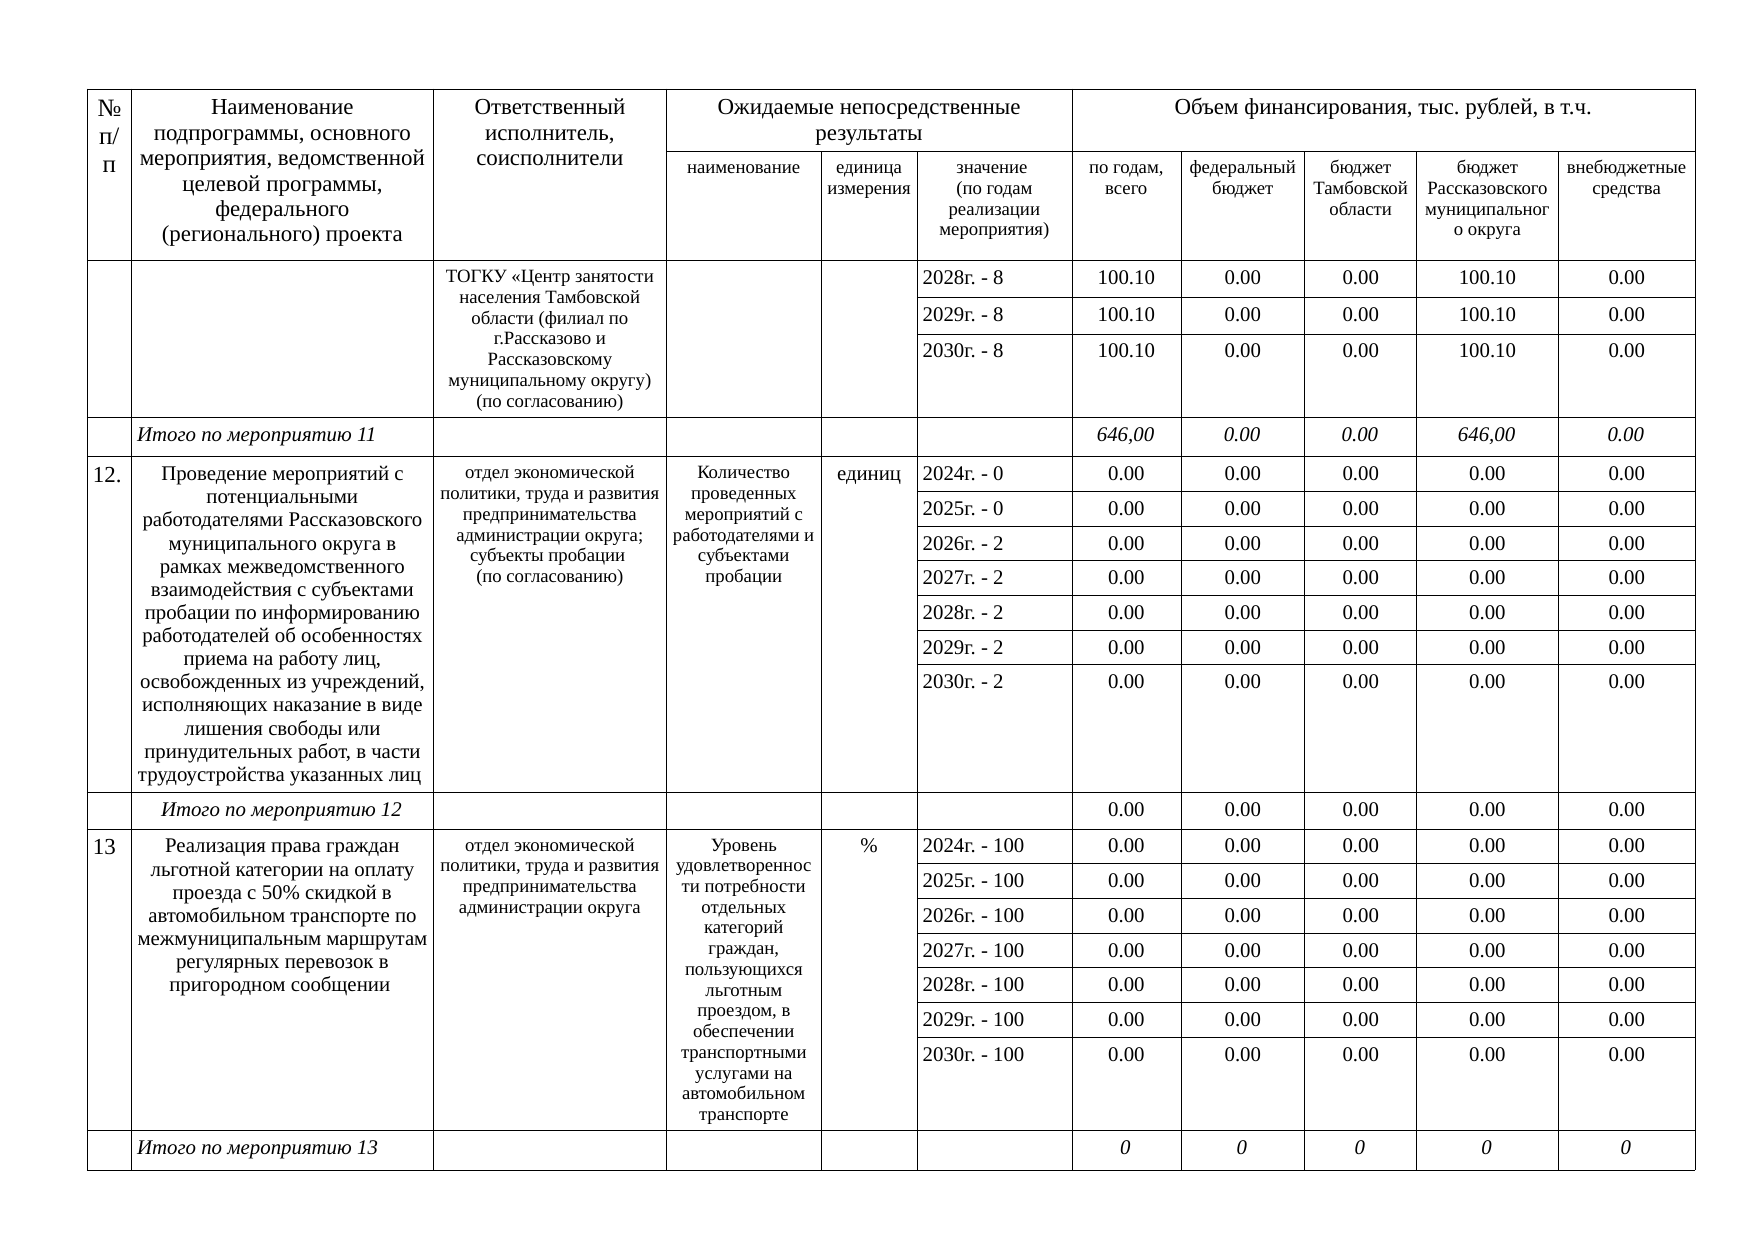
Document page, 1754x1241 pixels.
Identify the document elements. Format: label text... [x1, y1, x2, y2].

table_cell 2028г. - 8 [918, 261, 1072, 297]
table_cell 0,00 [1182, 1003, 1304, 1037]
table_cell 0,00 [1417, 631, 1558, 664]
table_cell 0 [1305, 1131, 1416, 1170]
table_cell Проведение мероприятий с потенциальными работодателями Рассказовского муниципального округа в рамках межведомственного взаимодействия с субъектами пробации по информированию работодателей об особенностях приема на работу лиц, освобожденных из учреждений, исполняющих наказание в виде лишения свободы или принудительных работ, в части трудоустройства указанных лиц [132, 457, 433, 792]
table_cell 0,00 [1559, 1003, 1695, 1037]
table_cell 0,00 [1182, 1038, 1304, 1130]
table_cell 0,00 [1073, 864, 1181, 898]
table_header Наименование подпрограммы, основного мероприятия, ведомственной целевой программы, федерального (регионального) проекта [132, 90, 433, 260]
table_cell 0,00 [1559, 830, 1695, 863]
table_cell 646,00 [1417, 418, 1558, 456]
table_cell федеральный бюджет [1182, 152, 1304, 260]
table_cell 0,00 [1182, 631, 1304, 664]
table_cell 2029г. - 8 [918, 298, 1072, 333]
table_cell 2026г. - 100 [918, 899, 1072, 933]
table_cell 2029г. - 100 [918, 1003, 1072, 1037]
table_cell по годам, всего [1073, 152, 1181, 260]
table_cell внебюджетные средства [1559, 152, 1695, 260]
table_cell 2024г. - 0 [918, 457, 1072, 491]
table_cell [132, 261, 433, 417]
table_cell 0,00 [1559, 934, 1695, 967]
table_cell 0,00 [1559, 631, 1695, 664]
table_cell 0,00 [1182, 418, 1304, 456]
table_cell 0,00 [1417, 1038, 1558, 1130]
table_cell 0,00 [1559, 561, 1695, 595]
table_cell 0,00 [1559, 864, 1695, 898]
table_cell 0,00 [1305, 561, 1416, 595]
table_cell 2029г. - 2 [918, 631, 1072, 664]
table_cell 0 [1182, 1131, 1304, 1170]
table_cell 0,00 [1073, 527, 1181, 560]
table_cell 0,00 [1182, 596, 1304, 630]
table_cell 0,00 [1417, 830, 1558, 863]
table_cell 0,00 [1073, 665, 1181, 792]
table_cell 0,00 [1559, 492, 1695, 526]
table_cell 0,00 [1417, 596, 1558, 630]
table_cell 0,00 [1417, 1003, 1558, 1037]
table_cell 0,00 [1417, 864, 1558, 898]
table_cell 0,00 [1305, 665, 1416, 792]
table_cell 0 [1559, 1131, 1695, 1170]
table_cell 0,00 [1073, 1038, 1181, 1130]
table_cell % [822, 830, 917, 1130]
table_cell 0,00 [1073, 968, 1181, 1002]
table_cell 2025г. - 100 [918, 864, 1072, 898]
table_cell 0,00 [1305, 418, 1416, 456]
table_cell 0,00 [1073, 899, 1181, 933]
table_cell Количество проведенных мероприятий с работодателями и субъектами пробации [667, 457, 821, 792]
table_cell 0,00 [1182, 934, 1304, 967]
table_cell [88, 793, 131, 828]
table_cell 0,00 [1305, 298, 1416, 333]
table_cell 0,00 [1305, 899, 1416, 933]
table_cell Итого по мероприятию 12 [132, 793, 433, 828]
table_cell 0,00 [1073, 793, 1181, 828]
table_cell 0,00 [1182, 830, 1304, 863]
table_cell 100,10 [1073, 335, 1181, 417]
table_cell 0,00 [1305, 527, 1416, 560]
table_cell 0,00 [1182, 561, 1304, 595]
table_cell 0,00 [1559, 457, 1695, 491]
table_cell 0,00 [1559, 418, 1695, 456]
table_cell 0,00 [1305, 968, 1416, 1002]
table_cell [667, 1131, 821, 1170]
table_cell 0,00 [1305, 934, 1416, 967]
table_cell 2030г. - 100 [918, 1038, 1072, 1130]
table_cell Реализация права граждан льготной категории на оплату проезда с 50% скидкой в автомобильном транспорте по межмуниципальным маршрутам регулярных перевозок в пригородном сообщении [132, 830, 433, 1130]
table_cell 100,10 [1073, 298, 1181, 333]
table_cell 2028г. - 2 [918, 596, 1072, 630]
table_cell значение (по годам реализации мероприятия) [918, 152, 1072, 260]
table_cell 0,00 [1305, 1038, 1416, 1130]
table_cell 0,00 [1182, 261, 1304, 297]
table_cell бюджет Тамбовской области [1305, 152, 1416, 260]
table_cell 0,00 [1073, 1003, 1181, 1037]
table_cell [822, 793, 917, 828]
table_cell 0,00 [1305, 457, 1416, 491]
table_cell 13 [88, 830, 131, 1130]
table_cell 2030г. - 8 [918, 335, 1072, 417]
table_cell 0,00 [1182, 457, 1304, 491]
table_cell 0,00 [1182, 492, 1304, 526]
table_cell 2027г. - 2 [918, 561, 1072, 595]
table_cell 0,00 [1073, 596, 1181, 630]
table_cell 0,00 [1182, 968, 1304, 1002]
table_header Ответственный исполнитель, соисполнители [434, 90, 666, 260]
table_cell бюджет Рассказовского муниципального округа [1417, 152, 1558, 260]
table_cell Уровень удовлетворенности потребности отдельных категорий граждан, пользующихся льготным проездом, в обеспечении транспортными услугами на автомобильном транспорте [667, 830, 821, 1130]
table_cell [434, 418, 666, 456]
table_cell 0,00 [1559, 793, 1695, 828]
table_cell 100,10 [1073, 261, 1181, 297]
table_cell [88, 418, 131, 456]
table_cell [88, 1131, 131, 1170]
table_header № п/п [88, 90, 131, 260]
table_cell 12. [88, 457, 131, 792]
table_cell 0,00 [1559, 665, 1695, 792]
table_cell [918, 793, 1072, 828]
table_cell 646,00 [1073, 418, 1181, 456]
table_cell 0,00 [1073, 457, 1181, 491]
table_cell 0,00 [1073, 561, 1181, 595]
table_cell единиц [822, 457, 917, 792]
table_header Ожидаемые непосредственные результаты [667, 90, 1072, 151]
table_cell 2027г. - 100 [918, 934, 1072, 967]
table_cell 0,00 [1305, 864, 1416, 898]
table_cell 2026г. - 2 [918, 527, 1072, 560]
table_cell 0,00 [1417, 527, 1558, 560]
table_cell отдел экономической политики, труда и развития предпринимательства администрации округа [434, 830, 666, 1130]
table_cell [667, 793, 821, 828]
table_cell 100,10 [1417, 261, 1558, 297]
table_cell единица измерения [822, 152, 917, 260]
table_cell 0,00 [1305, 1003, 1416, 1037]
table_cell [88, 261, 131, 417]
table_cell 2028г. - 100 [918, 968, 1072, 1002]
table_cell [918, 418, 1072, 456]
table_cell 0,00 [1559, 298, 1695, 333]
table_cell [822, 418, 917, 456]
table_cell 0 [1073, 1131, 1181, 1170]
table_cell 100,10 [1417, 335, 1558, 417]
table_cell [667, 261, 821, 417]
table_cell наименование [667, 152, 821, 260]
table_cell Итого по мероприятию 11 [132, 418, 433, 456]
table_cell 0,00 [1559, 968, 1695, 1002]
table_cell 0,00 [1073, 631, 1181, 664]
table_cell 0,00 [1417, 665, 1558, 792]
table_cell 0,00 [1559, 335, 1695, 417]
table_cell [822, 1131, 917, 1170]
table_cell 0,00 [1182, 864, 1304, 898]
table_cell 0,00 [1559, 527, 1695, 560]
table_cell 0,00 [1417, 968, 1558, 1002]
table_cell 0,00 [1182, 335, 1304, 417]
table_cell 0,00 [1073, 830, 1181, 863]
table_cell [434, 793, 666, 828]
table_cell 0,00 [1417, 793, 1558, 828]
table_cell [667, 418, 821, 456]
table_cell 0,00 [1559, 1038, 1695, 1130]
table_cell 0,00 [1417, 457, 1558, 491]
table_cell [822, 261, 917, 417]
table_cell 2030г. - 2 [918, 665, 1072, 792]
table_cell ТОГКУ «Центр занятости населения Тамбовской области (филиал по г.Рассказово и Рассказовскому муниципальному округу) (по согласованию) [434, 261, 666, 417]
table_cell 0,00 [1305, 335, 1416, 417]
table_cell 100,10 [1417, 298, 1558, 333]
table_cell 0,00 [1417, 899, 1558, 933]
table_cell 0,00 [1417, 934, 1558, 967]
table_cell 2024г. - 100 [918, 830, 1072, 863]
table_cell 0,00 [1305, 793, 1416, 828]
table_cell 0,00 [1305, 631, 1416, 664]
table_cell 0,00 [1182, 793, 1304, 828]
table_cell 0,00 [1559, 261, 1695, 297]
table_cell отдел экономической политики, труда и развития предпринимательства администрации округа; субъекты пробации (по согласованию) [434, 457, 666, 792]
table_cell 0,00 [1182, 298, 1304, 333]
table_cell 0,00 [1182, 665, 1304, 792]
table_cell 0,00 [1559, 899, 1695, 933]
table_cell 0,00 [1559, 596, 1695, 630]
table_cell 0,00 [1305, 830, 1416, 863]
table_cell Итого по мероприятию 13 [132, 1131, 433, 1170]
table_cell 0,00 [1182, 527, 1304, 560]
table_cell [918, 1131, 1072, 1170]
table_cell 0,00 [1305, 492, 1416, 526]
table_header Объем финансирования, тыс. рублей, в т.ч. [1073, 90, 1695, 151]
table_cell [434, 1131, 666, 1170]
table_cell 2025г. - 0 [918, 492, 1072, 526]
table_cell 0,00 [1073, 492, 1181, 526]
table_cell 0,00 [1182, 899, 1304, 933]
table_cell 0,00 [1073, 934, 1181, 967]
table_cell 0 [1417, 1131, 1558, 1170]
table_cell 0,00 [1305, 596, 1416, 630]
table_cell 0,00 [1305, 261, 1416, 297]
table_cell 0,00 [1417, 561, 1558, 595]
table_cell 0,00 [1417, 492, 1558, 526]
